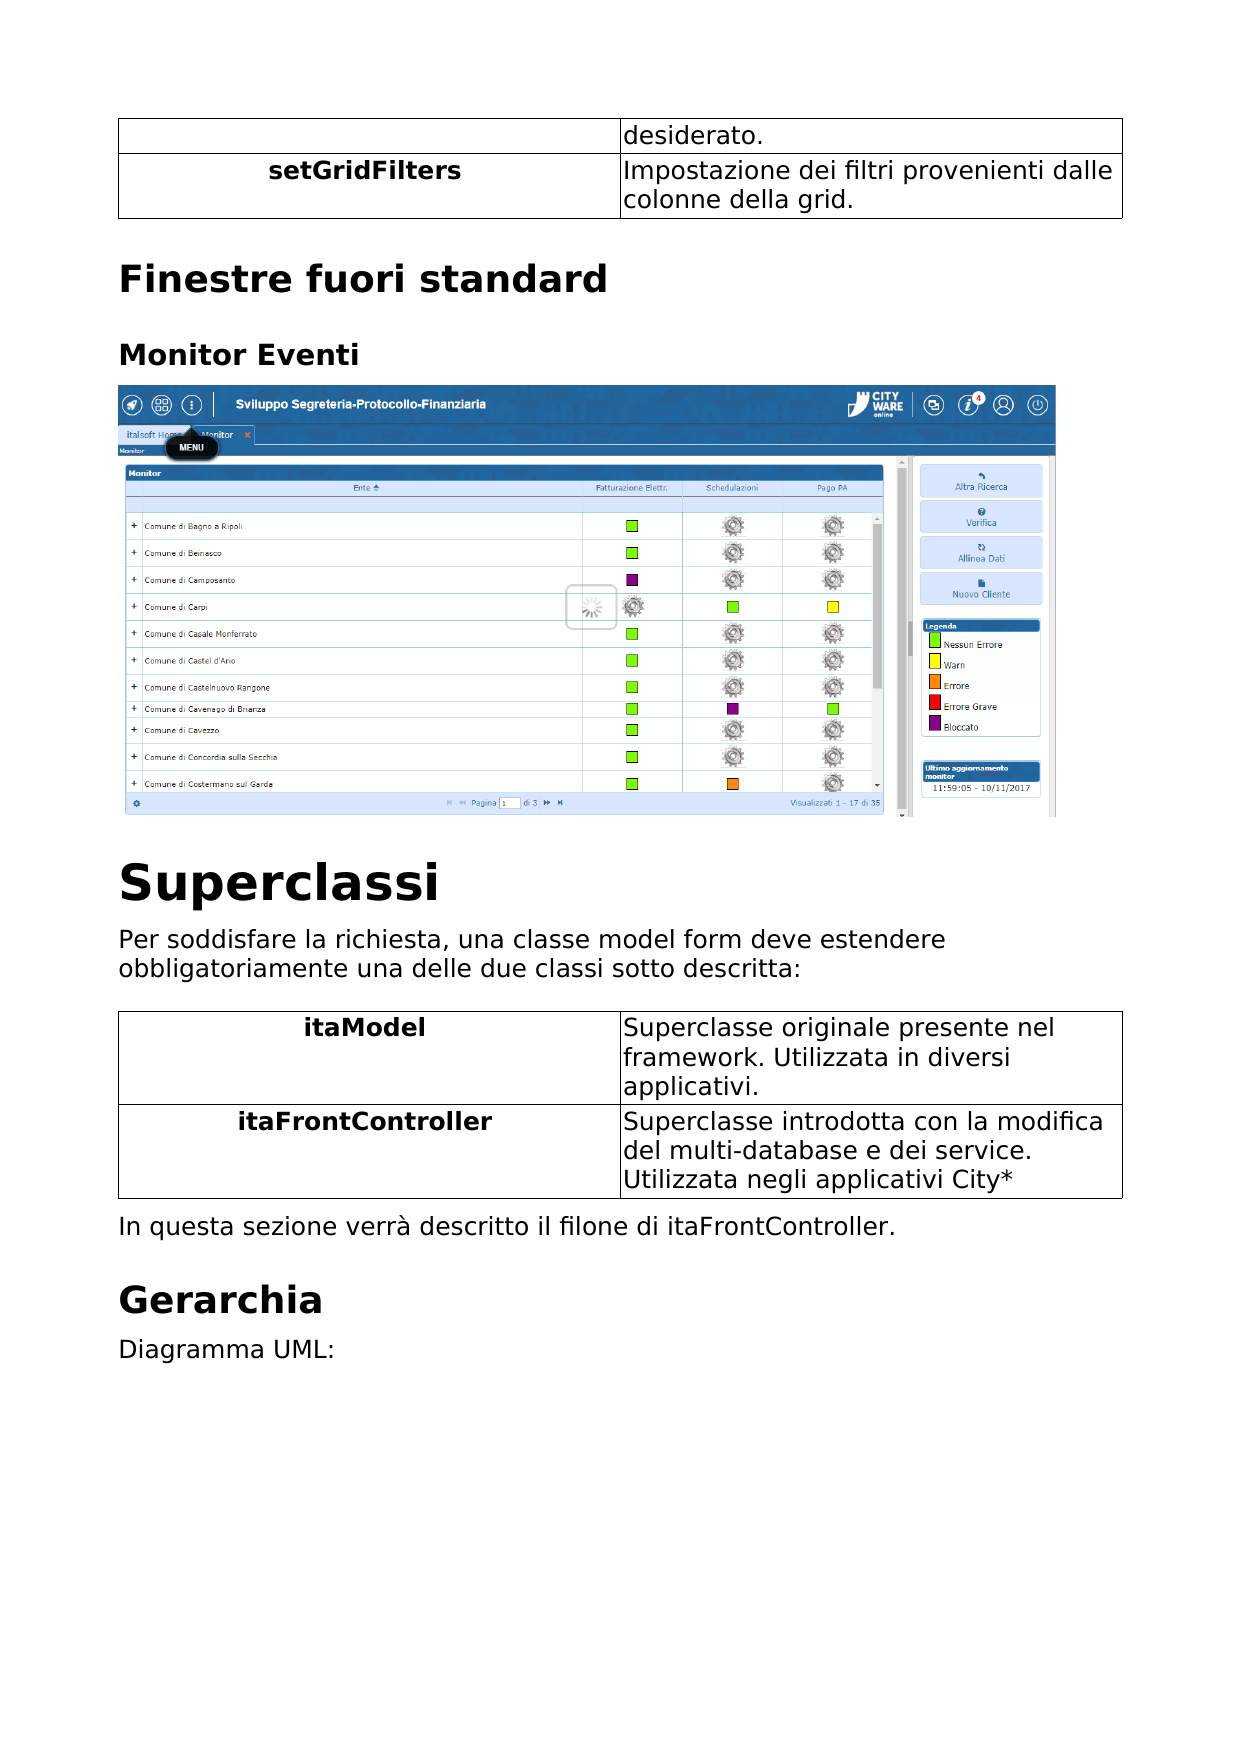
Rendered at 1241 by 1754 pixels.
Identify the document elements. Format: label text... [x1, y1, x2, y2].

table_cell setGridFilters [119, 154, 620, 217]
table_header Superclasse originale presente nel framework. Utilizzata in diversi applicativi. [621, 1012, 1122, 1104]
text In questa sezione verrà descritto il filone di itaFrontController. [118, 1212, 1122, 1241]
table_cell [119, 119, 620, 153]
subtitle Monitor Eventi [118, 338, 1122, 372]
table_cell Impostazione dei filtri provenienti dalle colonne della grid. [621, 154, 1122, 217]
subtitle Finestre fuori standard [118, 257, 1122, 301]
subtitle Superclassi [118, 854, 1122, 912]
table_cell desiderato. [621, 119, 1122, 153]
table_header itaModel [119, 1012, 620, 1104]
subtitle Gerarchia [118, 1279, 1122, 1323]
text Per soddisfare la richiesta, una classe model form deve estendere obbligatoriamente una delle due classi sotto descritta: [118, 925, 1122, 983]
table_cell itaFrontController [119, 1105, 620, 1197]
text Diagramma UML: [118, 1335, 1122, 1364]
picture [118, 385, 1056, 817]
table_cell Superclasse introdotta con la modifica del multi-database e dei service. Utilizzata negli applicativi City* [621, 1105, 1122, 1197]
